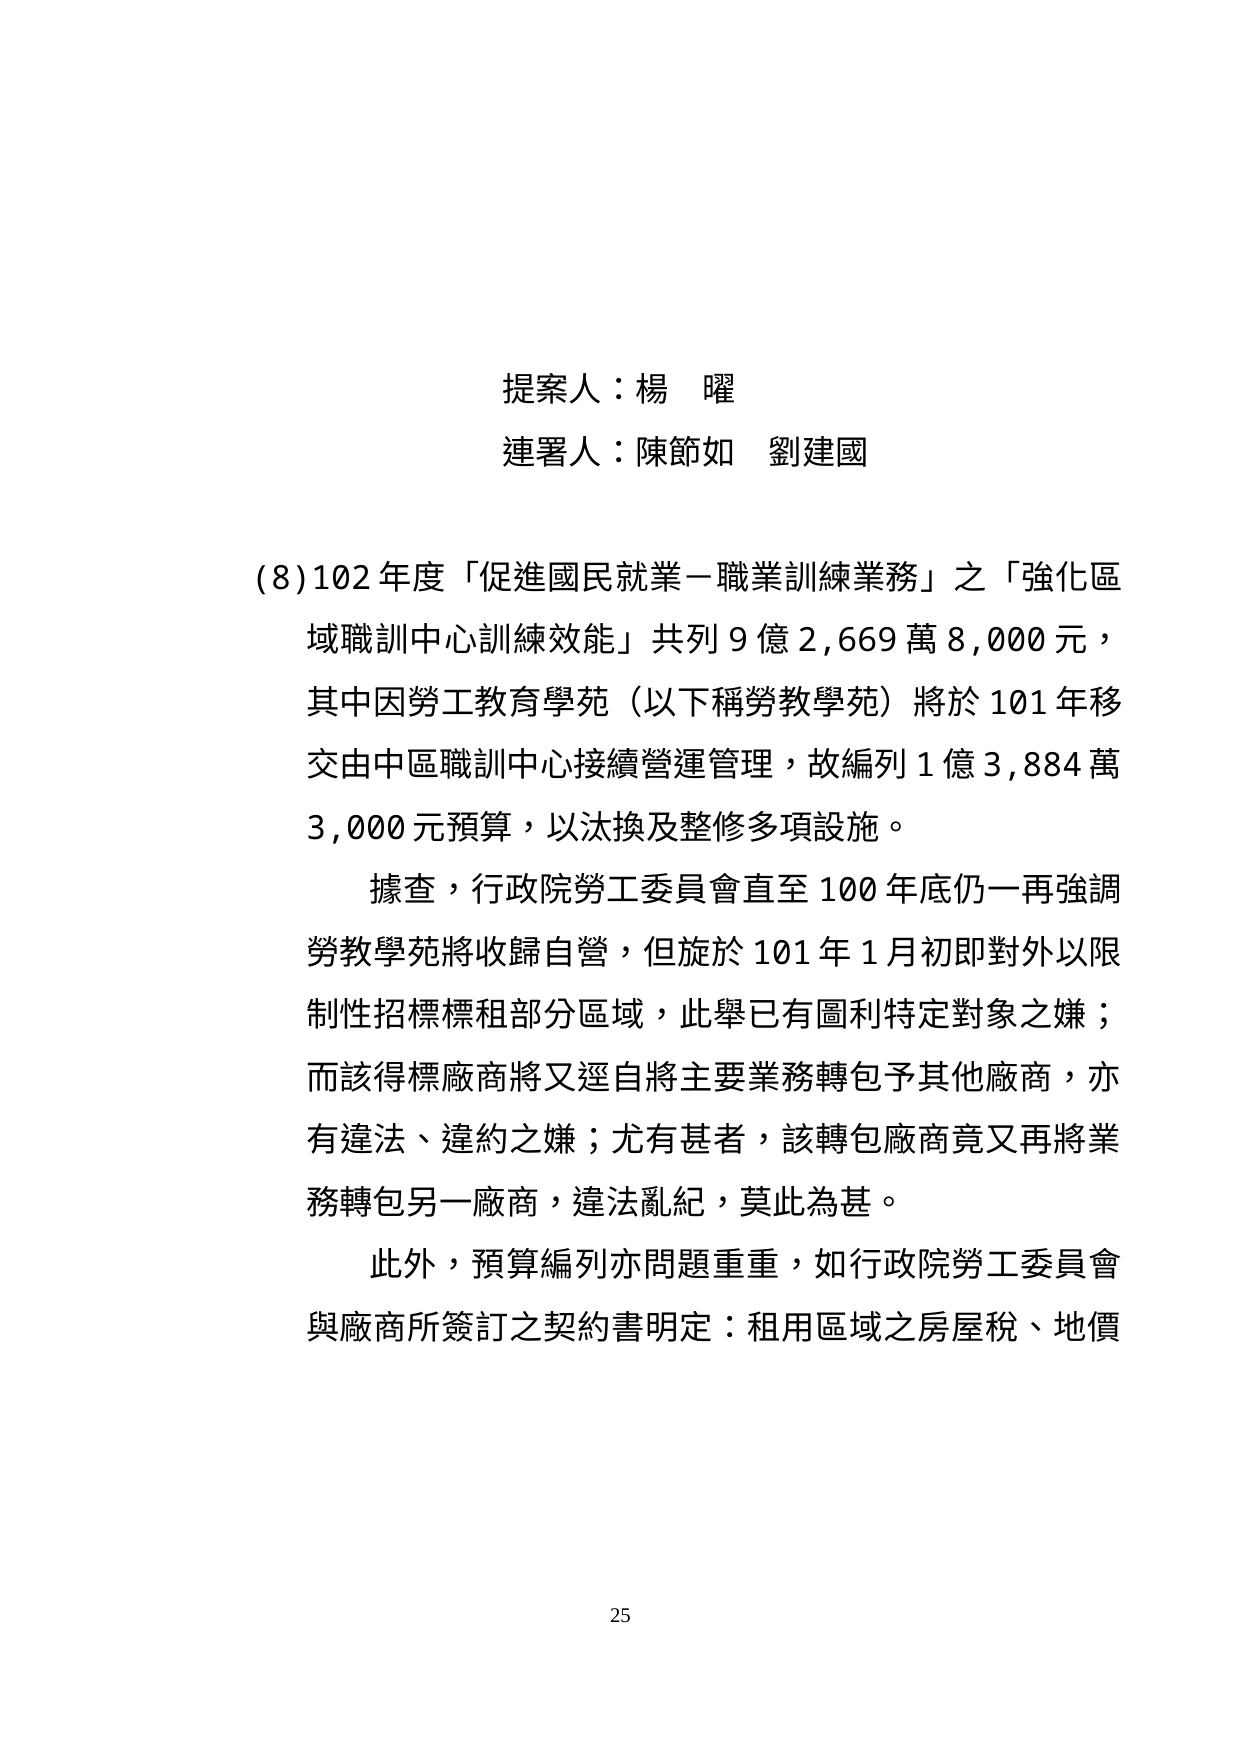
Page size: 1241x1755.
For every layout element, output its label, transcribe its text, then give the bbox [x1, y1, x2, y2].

text 連署人：陳節如 劉建國 [502, 408, 1122, 471]
text 提案人：楊 曜 [502, 346, 1122, 408]
text (8)102年度「促進國民就業－職業訓練業務」之「強化區域職訓中心訓練效能」共列9億2,669萬8,000元，其中因勞工教育學苑（以下稱勞教學苑）將於101年移交由中區職訓中心接續營運管理，故編列1億3,884萬3,000元預算，以汰換及整修多項設施。 [251, 533, 1122, 846]
text 據查，行政院勞工委員會直至100年底仍一再強調勞教學苑將收歸自營，但旋於101年1月初即對外以限制性招標標租部分區域，此舉已有圖利特定對象之嫌；而該得標廠商將又逕自將主要業務轉包予其他廠商，亦有違法、違約之嫌；尤有甚者，該轉包廠商竟又再將業務轉包另一廠商，違法亂紀，莫此為甚。 [306, 846, 1122, 1221]
text 此外，預算編列亦問題重重，如行政院勞工委員會與廠商所簽訂之契約書明定：租用區域之房屋稅、地價 [306, 1221, 1122, 1346]
